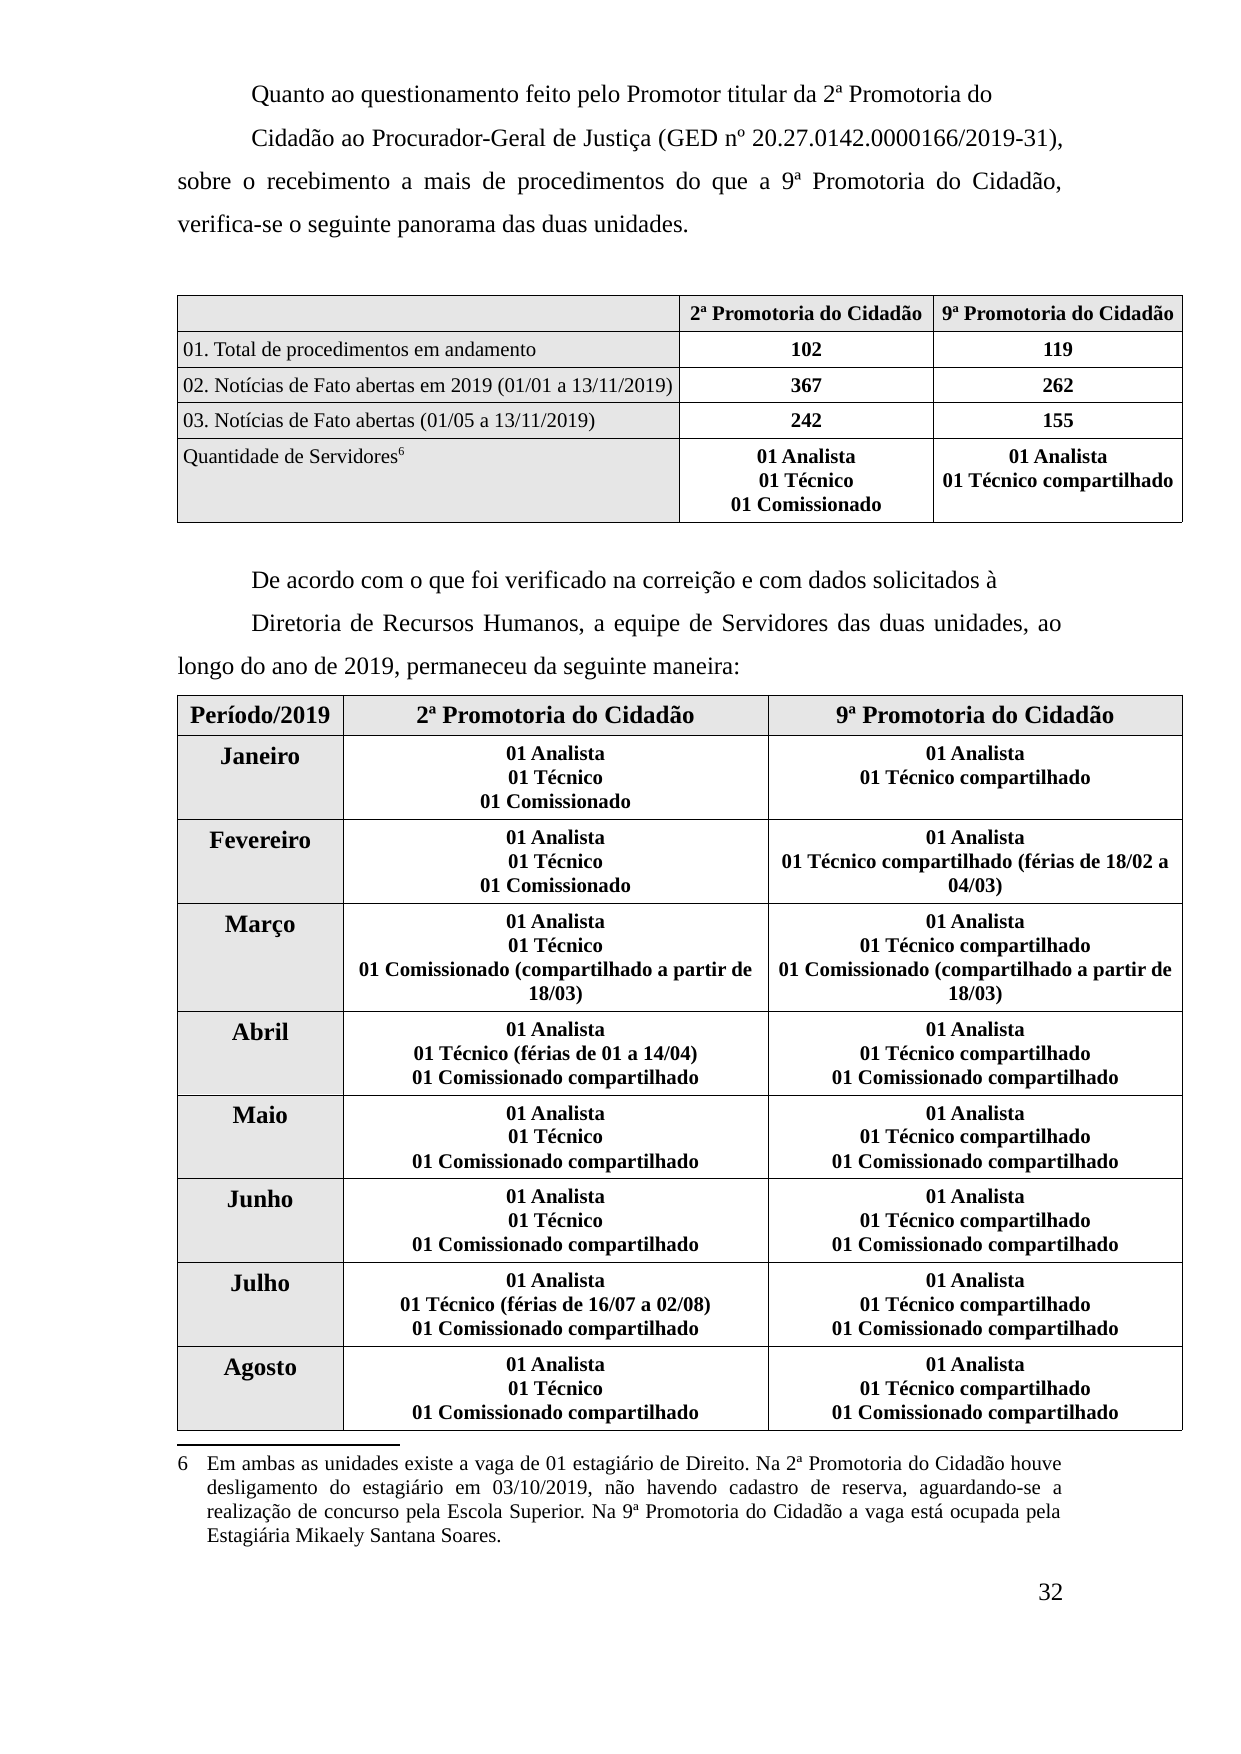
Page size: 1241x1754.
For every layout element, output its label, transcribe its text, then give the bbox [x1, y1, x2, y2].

table_cell 367 [680, 368, 933, 402]
table_cell Abril [178, 1012, 343, 1094]
table_cell Junho [178, 1179, 343, 1262]
table_cell 01 Analista 01 Técnico compartilhado 01 Comissionado compartilhado [769, 1347, 1182, 1430]
table_cell 01 Analista 01 Técnico 01 Comissionado compartilhado [344, 1347, 768, 1430]
table_cell Quantidade de Servidores [178, 439, 679, 522]
table_header 2ª Promotoria do Cidadão [680, 296, 933, 331]
text Quanto ao questionamento feito pelo Promotor titular da 2ª Promotoria do [177, 79, 1063, 108]
table_cell 01 Analista 01 Técnico compartilhado (férias de 18/02 a 04/03) [769, 820, 1182, 903]
table_cell 01 Analista 01 Técnico compartilhado [769, 736, 1182, 819]
table_cell Março [178, 904, 343, 1011]
table_cell 155 [934, 403, 1182, 438]
table_header Período/2019 [178, 696, 343, 735]
table_cell 02. Notícias de Fato abertas em 2019 (01/01 a 13/11/2019) [178, 368, 679, 402]
table_cell 01 Analista 01 Técnico compartilhado 01 Comissionado compartilhado [769, 1012, 1182, 1094]
table_cell Agosto [178, 1347, 343, 1430]
table_cell Julho [178, 1263, 343, 1346]
table_header 9ª Promotoria do Cidadão [934, 296, 1182, 331]
table_cell 01 Analista 01 Técnico 01 Comissionado [344, 820, 768, 903]
table_header [178, 296, 679, 331]
table_header 9ª Promotoria do Cidadão [769, 696, 1182, 735]
table_cell 01 Analista 01 Técnico compartilhado 01 Comissionado compartilhado [769, 1179, 1182, 1262]
table_cell Maio [178, 1096, 343, 1178]
table_cell 119 [934, 332, 1182, 367]
table_cell 242 [680, 403, 933, 438]
text De acordo com o que foi verificado na correição e com dados solicitados à [177, 565, 1063, 594]
table_cell 01 Analista 01 Técnico compartilhado 01 Comissionado compartilhado [769, 1096, 1182, 1178]
table_cell Janeiro [178, 736, 343, 819]
table_cell 01 Analista 01 Técnico 01 Comissionado [344, 736, 768, 819]
table_cell 01 Analista 01 Técnico compartilhado 01 Comissionado (compartilhado a partir de 18/03) [769, 904, 1182, 1011]
table_cell 01. Total de procedimentos em andamento [178, 332, 679, 367]
table_cell 01 Analista 01 Técnico 01 Comissionado [680, 439, 933, 522]
table_cell 01 Analista 01 Técnico 01 Comissionado compartilhado [344, 1096, 768, 1178]
text Cidadão ao Procurador-Geral de Justiça (GED nº 20.27.0142.0000166/2019-31), sobre o recebimento a mais de procedimentos do que a 9ª Promotoria do Cidadão, verifica-se o seguinte panorama das duas unidades. [177, 123, 1063, 238]
table_cell 01 Analista 01 Técnico compartilhado [934, 439, 1182, 522]
table_cell 262 [934, 368, 1182, 402]
table_header 2ª Promotoria do Cidadão [344, 696, 768, 735]
table_cell 03. Notícias de Fato abertas (01/05 a 13/11/2019) [178, 403, 679, 438]
table_cell 01 Analista 01 Técnico (férias de 01 a 14/04) 01 Comissionado compartilhado [344, 1012, 768, 1094]
table_cell 01 Analista 01 Técnico (férias de 16/07 a 02/08) 01 Comissionado compartilhado [344, 1263, 768, 1346]
table_cell 102 [680, 332, 933, 367]
table_cell 01 Analista 01 Técnico 01 Comissionado (compartilhado a partir de 18/03) [344, 904, 768, 1011]
table_cell 01 Analista 01 Técnico compartilhado 01 Comissionado compartilhado [769, 1263, 1182, 1346]
text Diretoria de Recursos Humanos, a equipe de Servidores das duas unidades, ao longo do ano de 2019, permaneceu da seguinte maneira: [177, 608, 1063, 680]
table_cell 01 Analista 01 Técnico 01 Comissionado compartilhado [344, 1179, 768, 1262]
table_cell Fevereiro [178, 820, 343, 903]
